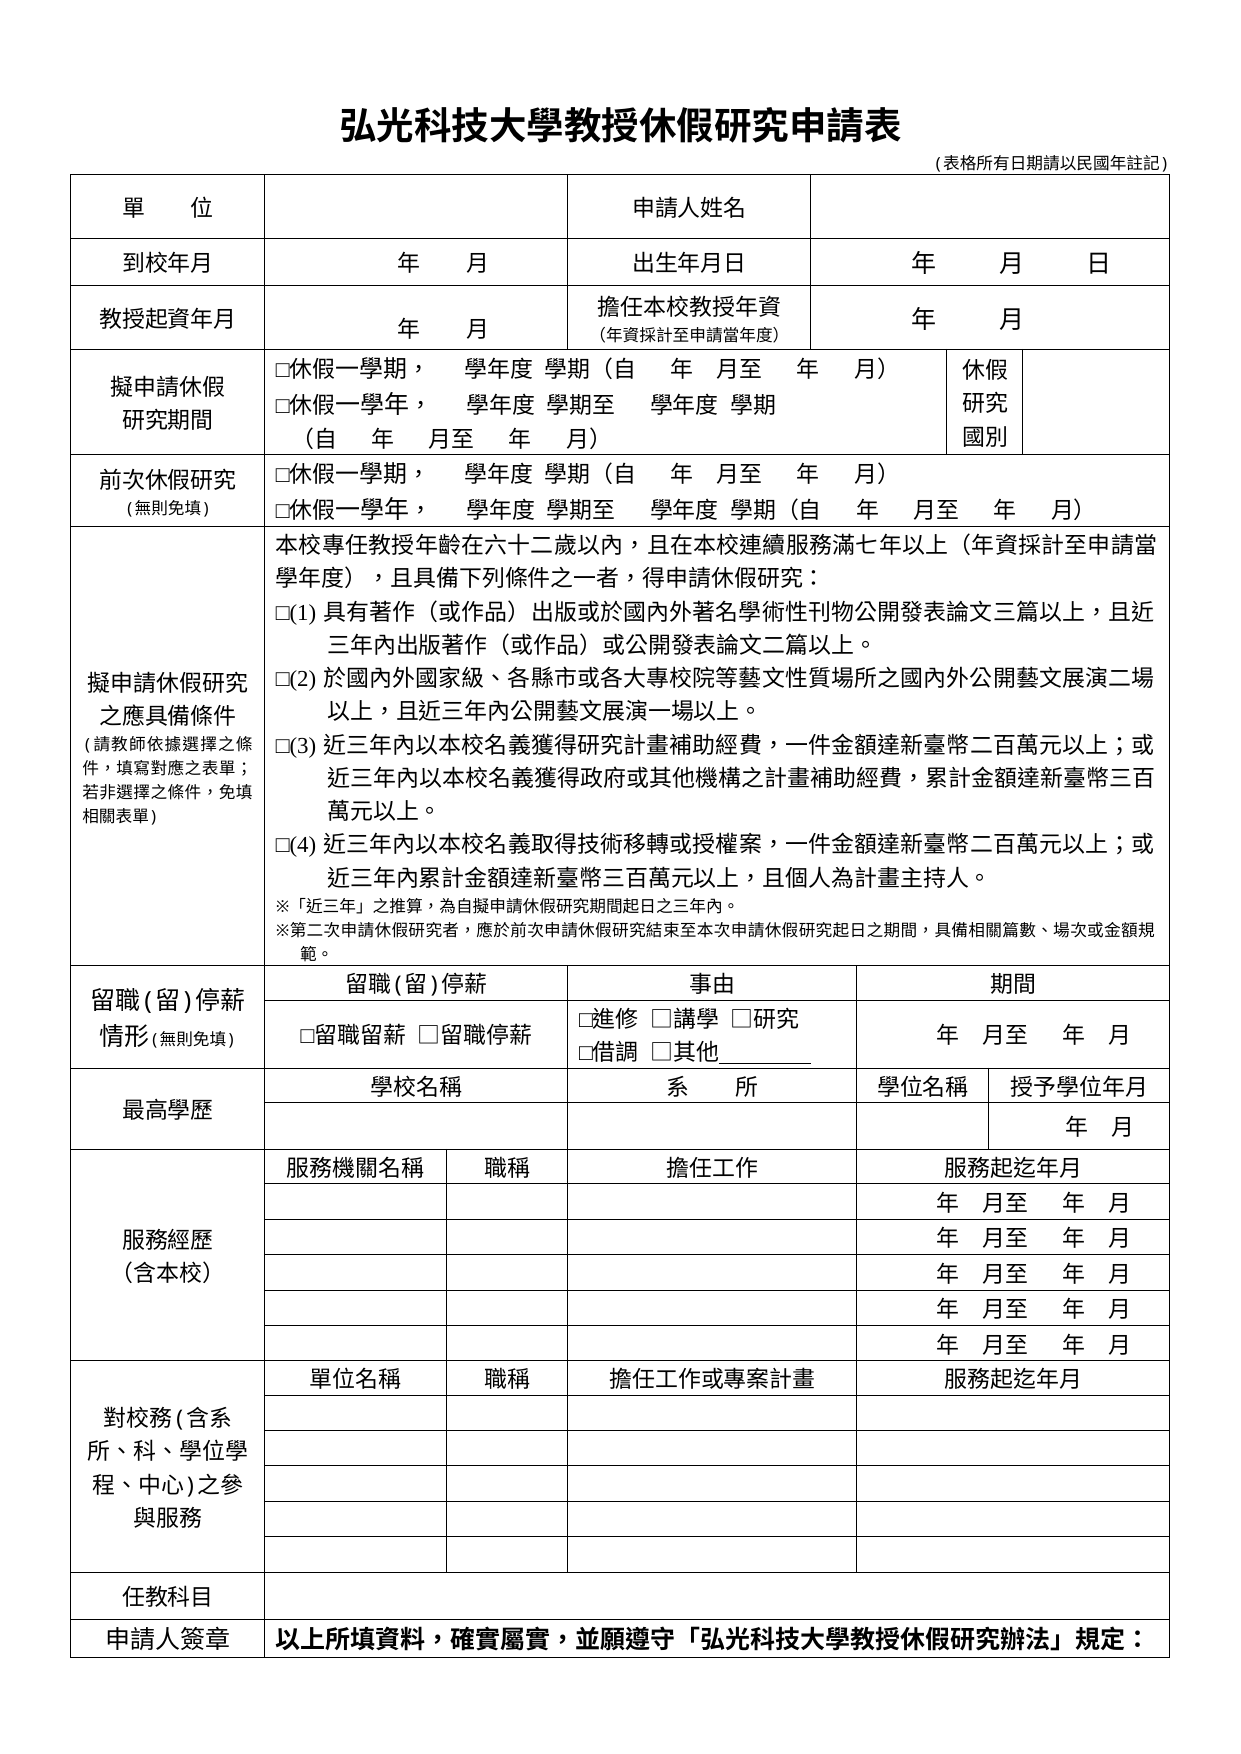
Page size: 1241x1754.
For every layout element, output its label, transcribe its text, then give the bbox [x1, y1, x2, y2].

table_cell [447, 1184, 567, 1219]
table_cell 擔任本校教授年資 （年資採計至申請當年度） [568, 286, 810, 349]
table_cell [447, 1396, 567, 1430]
table_cell [857, 1431, 1169, 1465]
table_cell 服務機關名稱 [265, 1150, 446, 1183]
table_cell 服務經歷 （含本校） [71, 1150, 264, 1360]
table_header 申請人姓名 [568, 175, 810, 238]
table_cell 系 所 [568, 1069, 856, 1102]
text 弘光科技大學教授休假研究申請表 [71, 96, 1169, 150]
table_cell 休假研究國別 [947, 350, 1022, 454]
table_cell 本校專任教授年齡在六十二歲以內，且在本校連續服務滿七年以上（年資採計至申請當學年度），且具備下列條件之一者，得申請休假研究： □(1) 具有著作（或作品）出版或於國內外著名學術性刊物公開發表論文三篇以上，且近三年內出版著作（或作品）或公開發表論文二篇以上。 □(2) 於國內外國家級、各縣市或各大專校院等藝文性質場所之國內外公開藝文展演二場以上，且近三年內公開藝文展演一場以上。 □(3) 近三年內以本校名義獲得研究計畫補助經費，一件金額達新臺幣二百萬元以上；或近三年內以本校名義獲得政府或其他機構之計畫補助經費，累計金額達新臺幣三百萬元以上。 □(4) 近三年內以本校名義取得技術移轉或授權案，一件金額達新臺幣二百萬元以上；或近三年內累計金額達新臺幣三百萬元以上，且個人為計畫主持人。 ※「近三年」之推算，為自擬申請休假研究期間起日之三年內。 ※第二次申請休假研究者，應於前次申請休假研究結束至本次申請休假研究起日之期間，具備相關篇數、場次或金額規範。 [265, 527, 1169, 965]
table_cell [265, 1396, 446, 1430]
table_header [265, 175, 567, 238]
table_cell [447, 1537, 567, 1572]
table_cell [568, 1326, 856, 1360]
table_cell [265, 1184, 446, 1219]
table_cell [857, 1396, 1169, 1430]
table_cell 到校年月 [71, 239, 264, 285]
table_cell 年 月至 年 月 [857, 1220, 1169, 1254]
table_cell [568, 1396, 856, 1430]
table_cell [447, 1255, 567, 1289]
table_cell 年 月 日 [811, 239, 1169, 285]
table_cell 年 月 [265, 286, 567, 349]
text (表格所有日期請以民國年註記) [71, 150, 1169, 174]
table_cell 申請人簽章 [71, 1620, 264, 1657]
table_cell 留職(留)停薪 [265, 966, 567, 1000]
table_cell 事由 [568, 966, 856, 1000]
table_cell 出生年月日 [568, 239, 810, 285]
table_cell [447, 1502, 567, 1536]
table_cell 學校名稱 [265, 1069, 567, 1102]
table_cell □進修 □講學 □研究 □借調 □其他 [568, 1001, 856, 1067]
table_cell [447, 1220, 567, 1254]
table_cell [265, 1220, 446, 1254]
table_cell 擔任工作 [568, 1150, 856, 1183]
table_cell [568, 1184, 856, 1219]
table_header [811, 175, 1169, 238]
table_cell 學位名稱 [857, 1069, 988, 1102]
table_cell 以上所填資料，確實屬實，並願遵守「弘光科技大學教授休假研究辦法」規定： [265, 1620, 1169, 1657]
table_cell [568, 1466, 856, 1501]
table_cell 職稱 [447, 1361, 567, 1394]
table_cell [857, 1466, 1169, 1501]
table_cell 擬申請休假 研究期間 [71, 350, 264, 454]
table_cell 最高學歷 [71, 1069, 264, 1149]
table_cell 年 月至 年 月 [857, 1291, 1169, 1325]
table_cell [265, 1326, 446, 1360]
table_cell [265, 1537, 446, 1572]
table_cell [568, 1431, 856, 1465]
table_header 單 位 [71, 175, 264, 238]
table_cell 對校務(含系所、科、學位學程、中心)之參與服務 [71, 1361, 264, 1572]
table_cell [568, 1103, 856, 1149]
table_cell 留職(留)停薪情形(無則免填) [71, 966, 264, 1067]
table_cell 職稱 [447, 1150, 567, 1183]
table_cell 年 月 [811, 286, 1169, 349]
table_cell [1023, 350, 1169, 454]
table_cell [265, 1291, 446, 1325]
table_cell 擬申請休假研究之應具備條件 (請教師依據選擇之條件，填寫對應之表單；若非選擇之條件，免填相關表單) [71, 527, 264, 965]
table_cell [265, 1502, 446, 1536]
table_cell 年 月至 年 月 [857, 1255, 1169, 1289]
table_cell 服務起迄年月 [857, 1361, 1169, 1394]
table_cell [265, 1103, 567, 1149]
table_cell 教授起資年月 [71, 286, 264, 349]
table_cell 擔任工作或專案計畫 [568, 1361, 856, 1394]
table_cell [568, 1502, 856, 1536]
table_cell [265, 1573, 1169, 1619]
table_cell [568, 1220, 856, 1254]
table_cell [265, 1255, 446, 1289]
table_cell [265, 1431, 446, 1465]
table_cell [447, 1291, 567, 1325]
table_cell [568, 1537, 856, 1572]
table_cell [447, 1326, 567, 1360]
table_cell 服務起迄年月 [857, 1150, 1169, 1183]
table_cell 授予學位年月 [989, 1069, 1169, 1102]
table_cell [447, 1431, 567, 1465]
table_cell 期間 [857, 966, 1169, 1000]
table_cell 前次休假研究 (無則免填) [71, 455, 264, 526]
table_cell [568, 1255, 856, 1289]
table_cell □休假一學期， 學年度 學期（自 年 月至 年 月） □休假一學年， 學年度 學期至 學年度 學期（自 年 月至 年 月） [265, 455, 1169, 526]
table_cell 任教科目 [71, 1573, 264, 1619]
table_cell [447, 1466, 567, 1501]
table_cell 年 月至 年 月 [857, 1184, 1169, 1219]
table_cell □休假一學期， 學年度 學期（自 年 月至 年 月） □休假一學年， 學年度 學期至 學年度 學期 （自 年 月至 年 月） [265, 350, 946, 454]
table_cell [857, 1502, 1169, 1536]
table_cell [857, 1103, 988, 1149]
table_cell [857, 1537, 1169, 1572]
table_cell 單位名稱 [265, 1361, 446, 1394]
table_cell 年 月 [989, 1103, 1169, 1149]
table_cell [568, 1291, 856, 1325]
table_cell 年 月至 年 月 [857, 1001, 1169, 1067]
table_cell 年 月至 年 月 [857, 1326, 1169, 1360]
table_cell 年 月 [265, 239, 567, 285]
table_cell □留職留薪 □留職停薪 [265, 1001, 567, 1067]
table_cell [265, 1466, 446, 1501]
